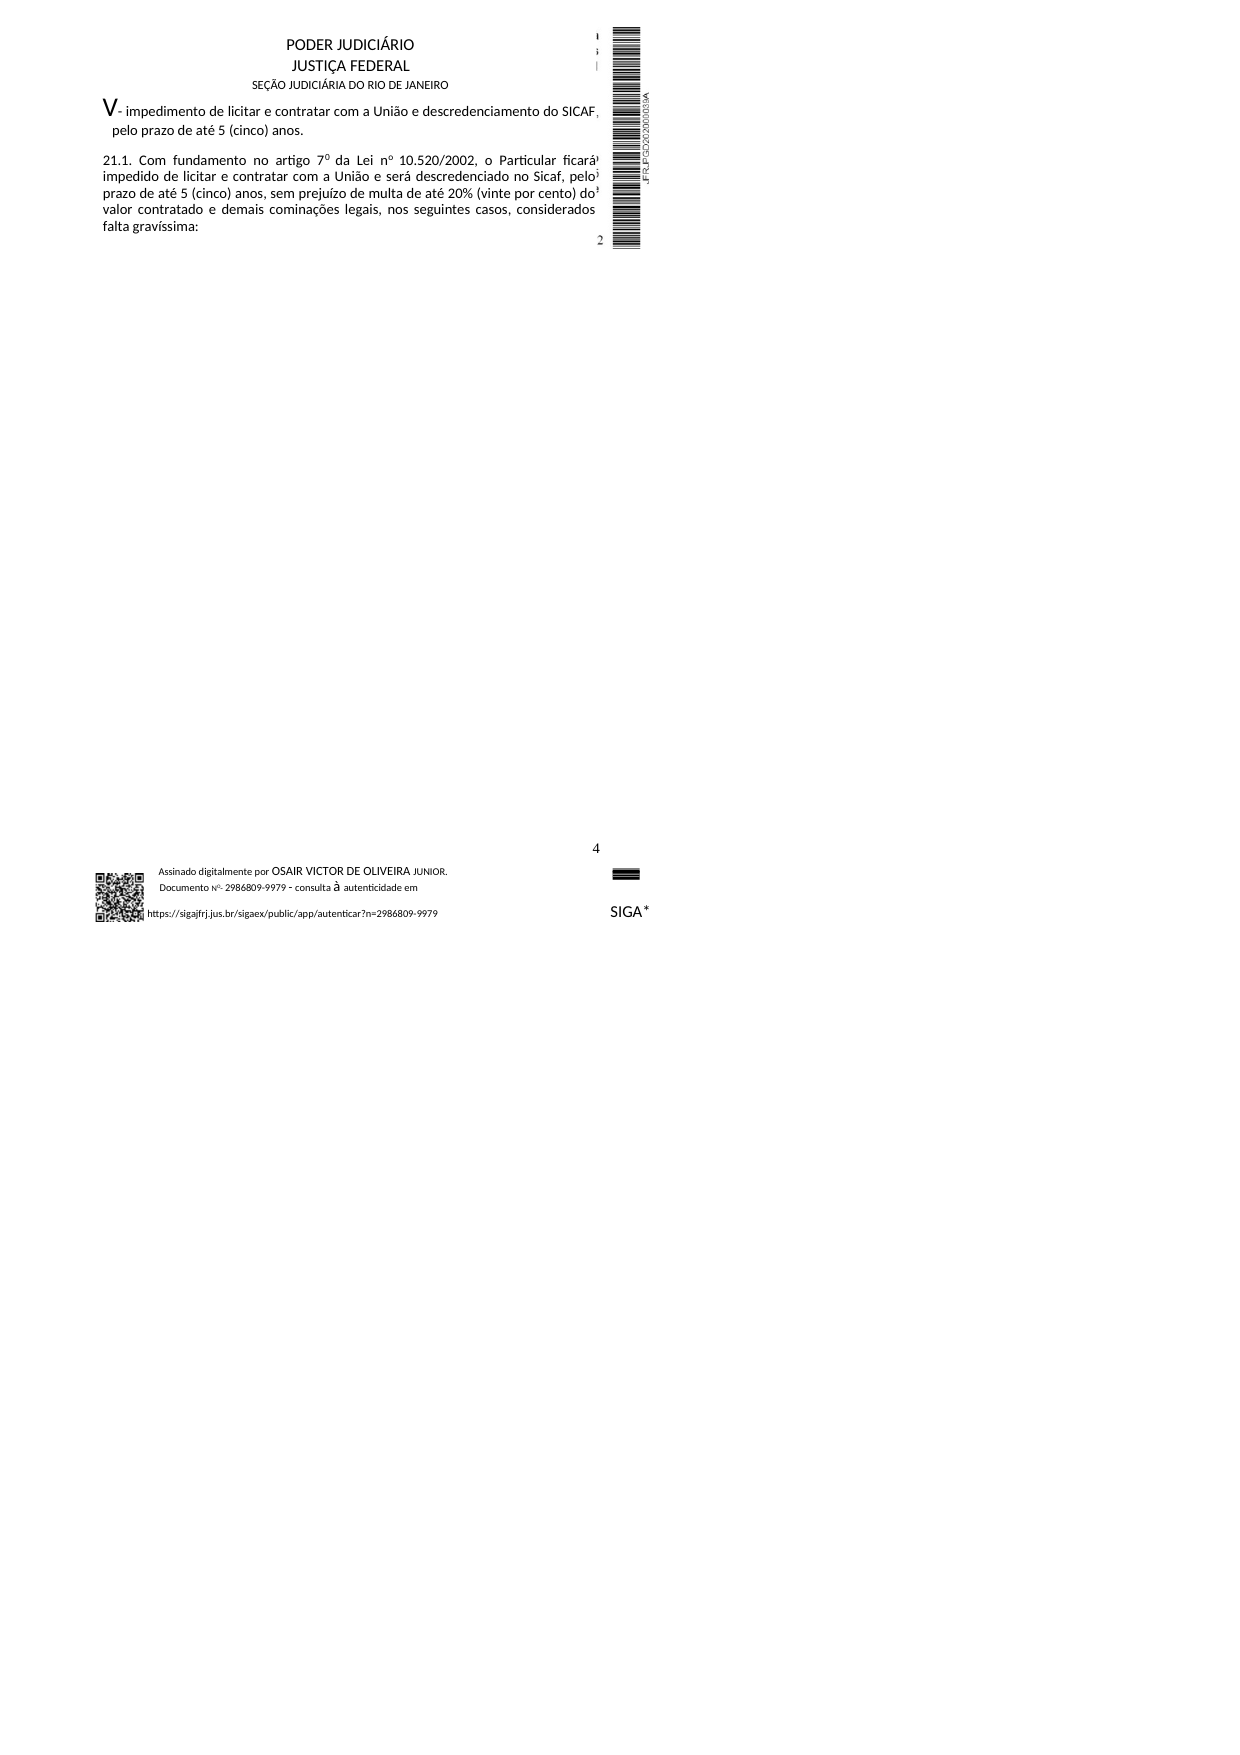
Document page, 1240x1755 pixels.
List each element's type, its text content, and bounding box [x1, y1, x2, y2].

text 21.1. Com fundamento no artigo 70 da Lei no 10.520/2002, o Particular ficará impedido de licitar e contratar com a União e será descredenciado no Sicaf, pelo prazo de até 5 (cinco) anos, sem prejuízo de multa de até 20% (vinte por cento) do valor contratado e demais cominações legais, nos seguintes casos, considerados falta gravíssima: [103, 152, 596, 234]
list - impedimento de licitar e contratar com a União e descredenciamento do SICAF pelo prazo de até 5 (cinco) anos. [92, 92, 596, 139]
